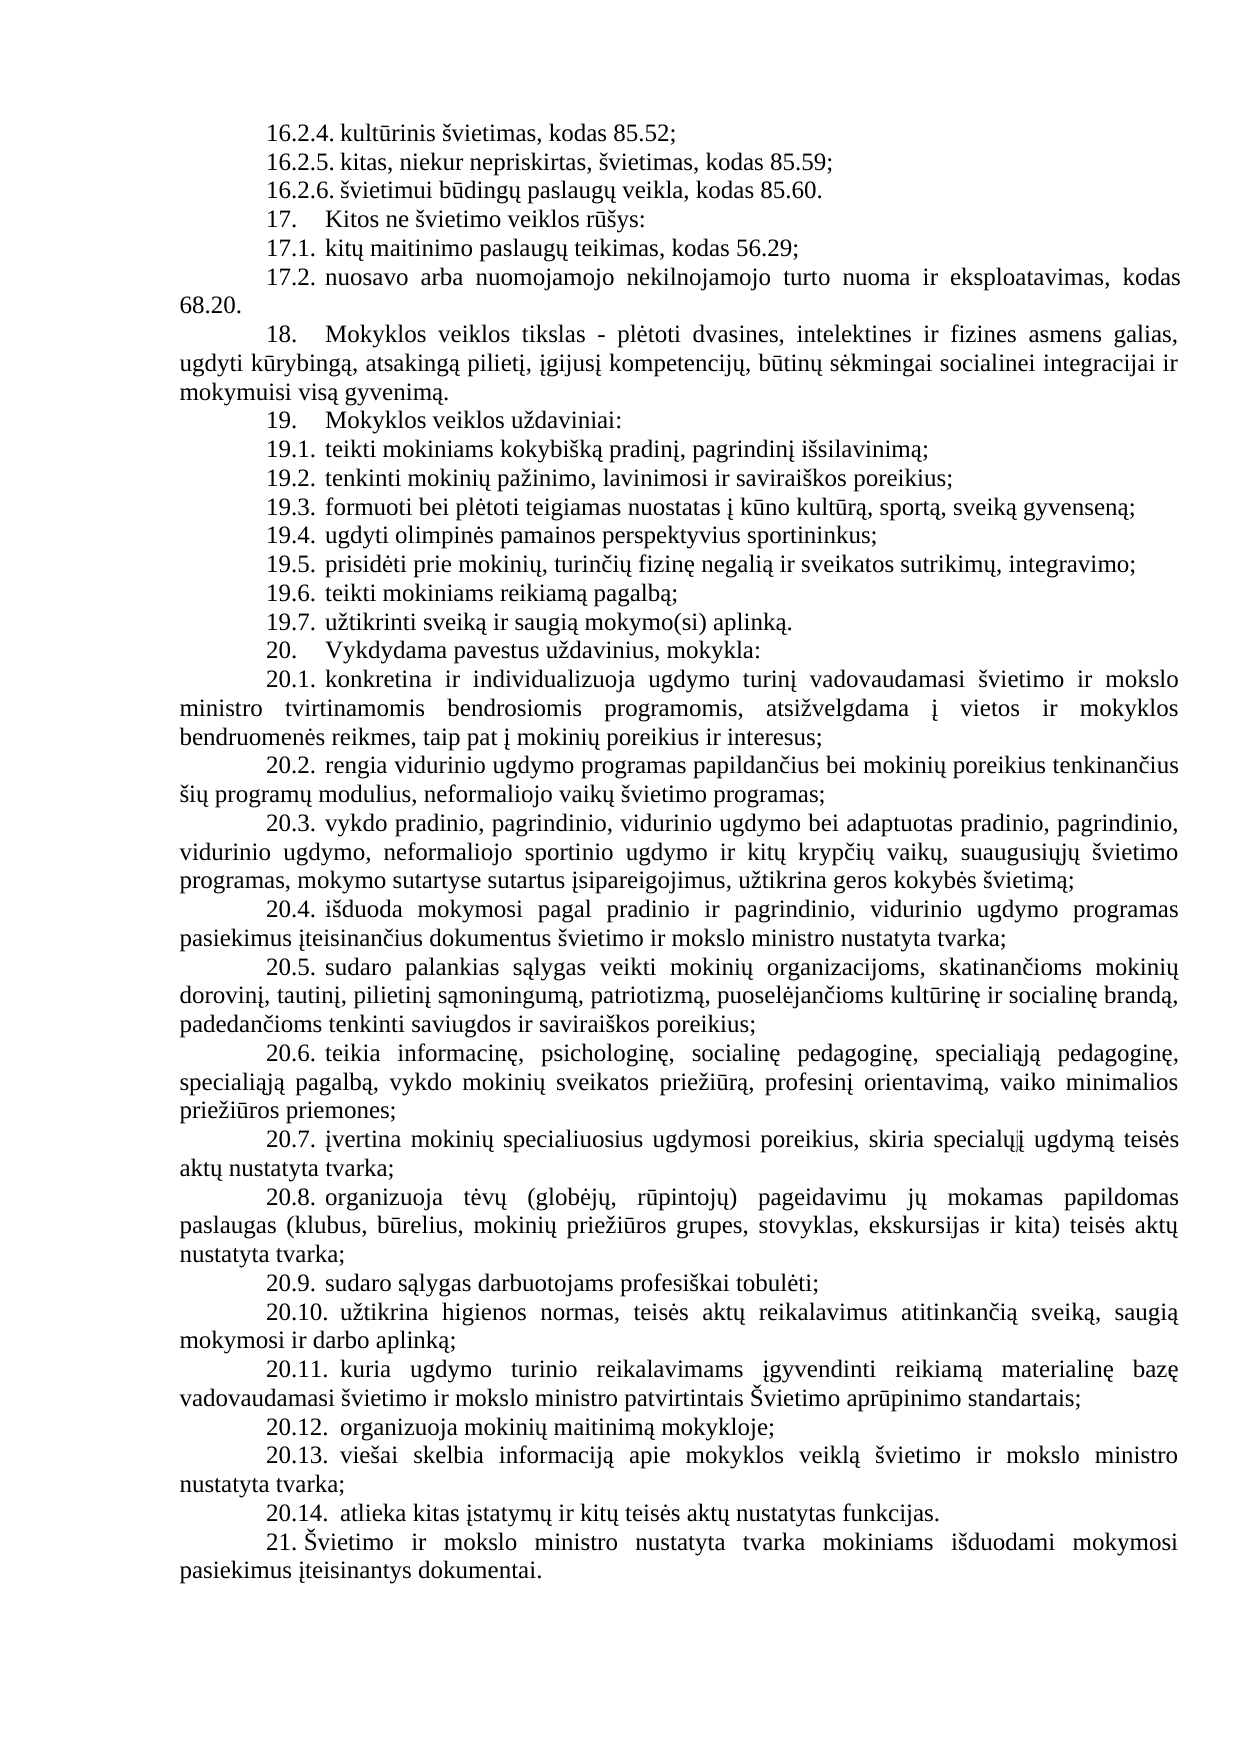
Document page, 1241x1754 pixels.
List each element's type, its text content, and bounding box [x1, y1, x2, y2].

text 19.3. formuoti bei plėtoti teigiamas nuostatas į kūno kultūrą, sportą, sveiką gyvenseną; [179, 492, 1181, 521]
text 20.9. sudaro sąlygas darbuotojams profesiškai tobulėti; [179, 1268, 1181, 1297]
text 20.13. viešai skelbia informaciją apie mokyklos veiklą švietimo ir mokslo ministro nustatyta tvarka; [179, 1441, 1179, 1498]
text 20.3. vykdo pradinio, pagrindinio, vidurinio ugdymo bei adaptuotas pradinio, pagrindinio, vidurinio ugdymo, neformaliojo sportinio ugdymo ir kitų krypčių vaikų, suaugusiųjų švietimo programas, mokymo sutartyse sutartus įsipareigojimus, užtikrina geros kokybės švietimą; [179, 808, 1179, 894]
text 19.5. prisidėti prie mokinių, turinčių fizinę negalią ir sveikatos sutrikimų, integravimo; [179, 549, 1181, 578]
text 20.12. organizuoja mokinių maitinimą mokykloje; [179, 1412, 1181, 1441]
text 17.2. nuosavo arba nuomojamojo nekilnojamojo turto nuoma ir eksploatavimas, kodas 68.20. [179, 262, 1181, 319]
text 19.7. užtikrinti sveiką ir saugią mokymo(si) aplinką. [179, 607, 1181, 636]
text 19.1. teikti mokiniams kokybišką pradinį, pagrindinį išsilavinimą; [179, 434, 1181, 463]
text 20.14. atlieka kitas įstatymų ir kitų teisės aktų nustatytas funkcijas. [179, 1498, 1181, 1527]
text 20.2. rengia vidurinio ugdymo programas papildančius bei mokinių poreikius tenkinančius šių programų modulius, neformaliojo vaikų švietimo programas; [179, 751, 1179, 808]
text 20.7. įvertina mokinių specialiuosius ugdymosi poreikius, skiria specialųjį ugdymą teisės aktų nustatyta tvarka; [179, 1124, 1179, 1182]
text 17.1. kitų maitinimo paslaugų teikimas, kodas 56.29; [179, 233, 1181, 262]
text 20. Vykdydama pavestus uždavinius, mokykla: [179, 636, 1181, 664]
text 16.2.6. švietimui būdingų paslaugų veikla, kodas 85.60. [179, 176, 1181, 204]
text 16.2.4. kultūrinis švietimas, kodas 85.52; [179, 118, 1181, 147]
text 17. Kitos ne švietimo veiklos rūšys: [179, 204, 1181, 233]
text 19.4. ugdyti olimpinės pamainos perspektyvius sportininkus; [179, 521, 1181, 549]
text 20.8. organizuoja tėvų (globėjų, rūpintojų) pageidavimu jų mokamas papildomas paslaugas (klubus, būrelius, mokinių priežiūros grupes, stovyklas, ekskursijas ir kita) teisės aktų nustatyta tvarka; [179, 1182, 1179, 1268]
text 20.4. išduoda mokymosi pagal pradinio ir pagrindinio, vidurinio ugdymo programas pasiekimus įteisinančius dokumentus švietimo ir mokslo ministro nustatyta tvarka; [179, 894, 1179, 952]
text 19.2. tenkinti mokinių pažinimo, lavinimosi ir saviraiškos poreikius; [179, 463, 1181, 492]
text 20.5. sudaro palankias sąlygas veikti mokinių organizacijoms, skatinančioms mokinių dorovinį, tautinį, pilietinį sąmoningumą, patriotizmą, puoselėjančioms kultūrinę ir socialinę brandą, padedančioms tenkinti saviugdos ir saviraiškos poreikius; [179, 952, 1179, 1038]
text 20.1. konkretina ir individualizuoja ugdymo turinį vadovaudamasi švietimo ir mokslo ministro tvirtinamomis bendrosiomis programomis, atsižvelgdama į vietos ir mokyklos bendruomenės reikmes, taip pat į mokinių poreikius ir interesus; [179, 664, 1179, 751]
text 20.6. teikia informacinę, psichologinę, socialinę pedagoginę, specialiąją pedagoginę, specialiąją pagalbą, vykdo mokinių sveikatos priežiūrą, profesinį orientavimą, vaiko minimalios priežiūros priemones; [179, 1038, 1179, 1124]
text 20.10. užtikrina higienos normas, teisės aktų reikalavimus atitinkančią sveiką, saugią mokymosi ir darbo aplinką; [179, 1297, 1179, 1354]
text 20.11. kuria ugdymo turinio reikalavimams įgyvendinti reikiamą materialinę bazę vadovaudamasi švietimo ir mokslo ministro patvirtintais Švietimo aprūpinimo standartais; [179, 1354, 1179, 1412]
text 21. Švietimo ir mokslo ministro nustatyta tvarka mokiniams išduodami mokymosi pasiekimus įteisinantys dokumentai. [179, 1527, 1179, 1584]
text 16.2.5. kitas, niekur nepriskirtas, švietimas, kodas 85.59; [179, 147, 1181, 176]
text 18. Mokyklos veiklos tikslas - plėtoti dvasines, intelektines ir fizines asmens galias, ugdyti kūrybingą, atsakingą pilietį, įgijusį kompetencijų, būtinų sėkmingai socialinei integracijai ir mokymuisi visą gyvenimą. [179, 319, 1179, 406]
text 19. Mokyklos veiklos uždaviniai: [179, 406, 1181, 434]
text 19.6. teikti mokiniams reikiamą pagalbą; [179, 578, 1181, 607]
